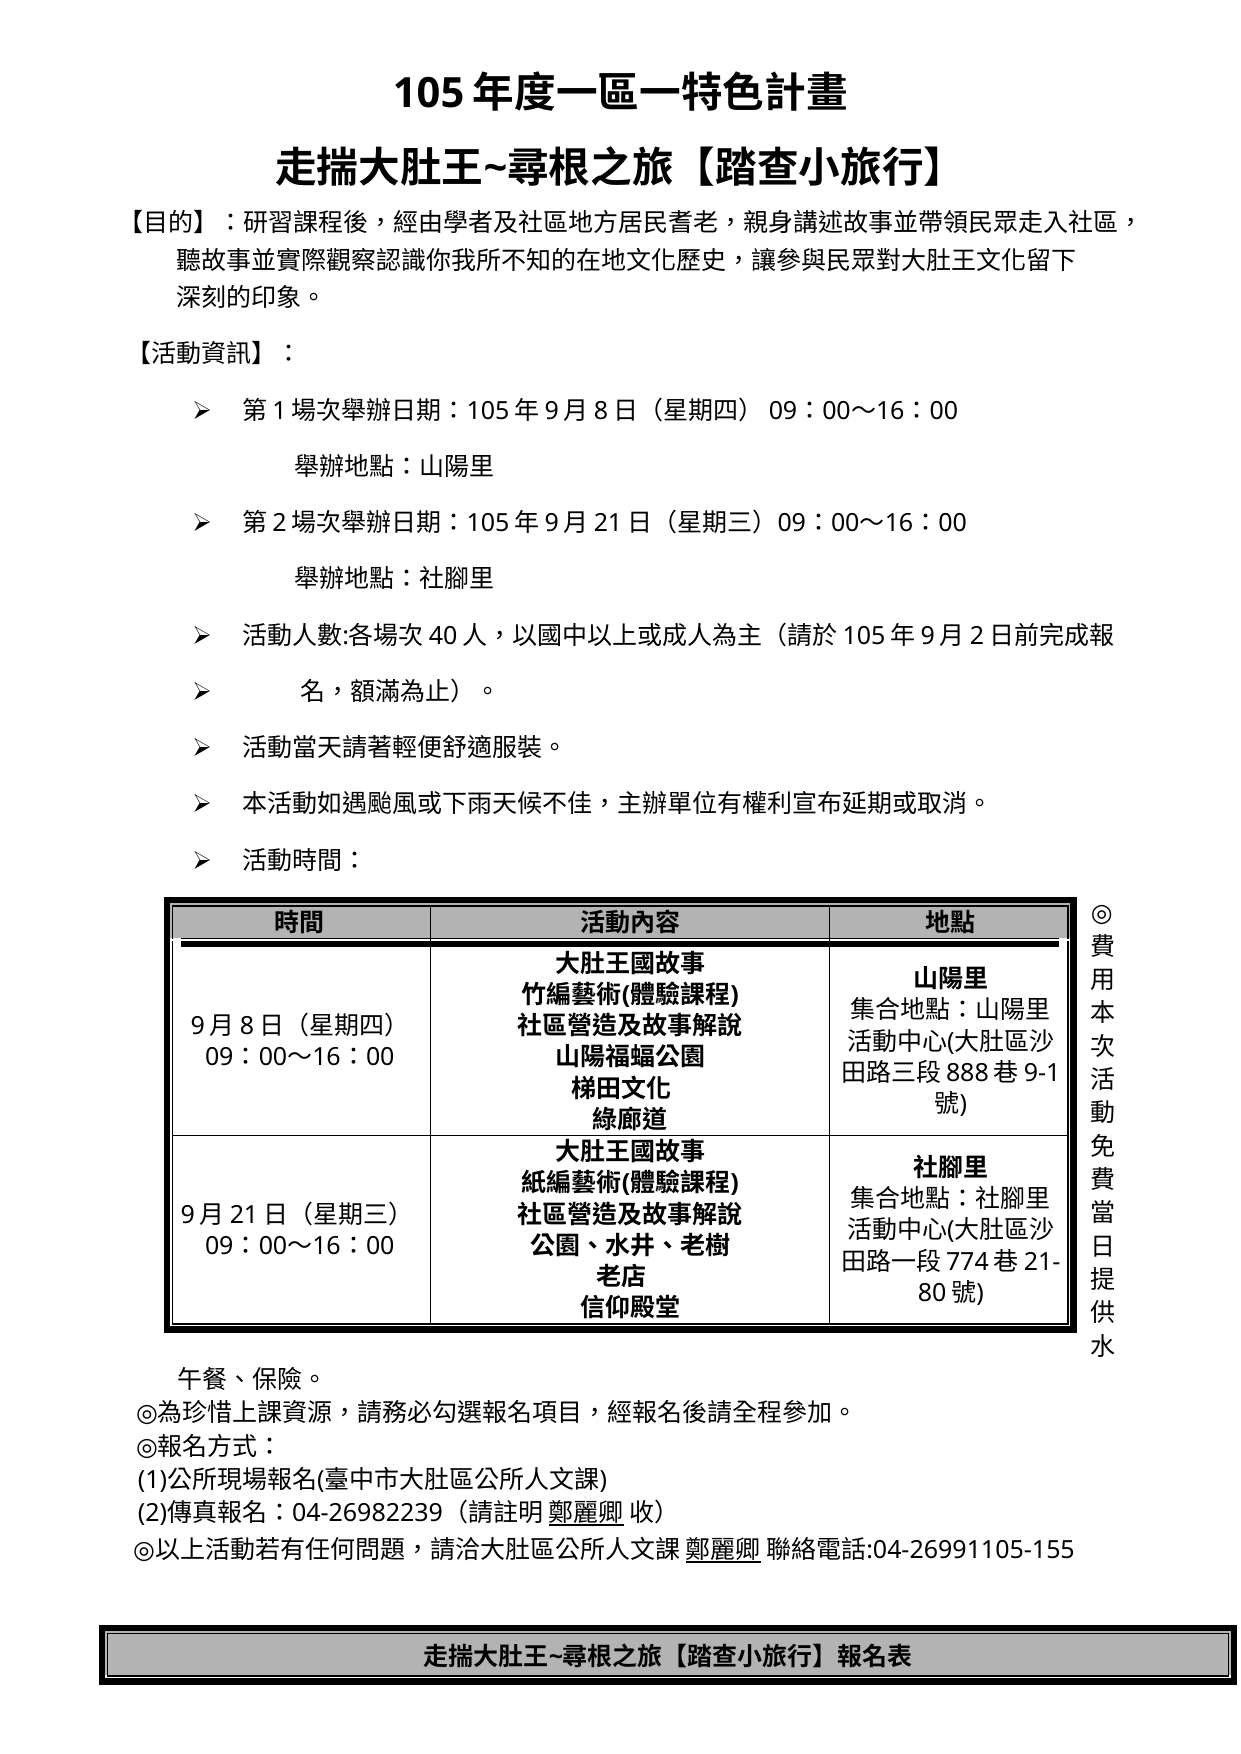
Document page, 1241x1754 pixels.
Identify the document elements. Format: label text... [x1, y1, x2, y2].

list 名，額滿為止）。 [192, 671, 1122, 708]
text 【目的】：研習課程後，經由學者及社區地方居民耆老，親身講述故事並帶領民眾走入社區， [118, 202, 1122, 239]
table_header 時間 [173, 907, 430, 938]
text ◎報名方式： [136, 1429, 1122, 1462]
table_cell 大肚王國故事 紙編藝術(體驗課程) 社區營造及故事解說 公園、水井、老樹 老店 信仰殿堂 [431, 1136, 829, 1323]
list 第1場次舉辦日期：105年9月8日（星期四） 09：00～16：00 [192, 389, 1122, 427]
list 活動當天請著輕便舒適服裝。 [192, 727, 1122, 764]
table_cell 山陽里 集合地點：山陽里活動中心(大肚區沙田路三段888巷9-1號) [830, 938, 1070, 1134]
text ◎以上活動若有任何問題，請洽大肚區公所人文課 鄭麗卿 聯絡電話:04-26991105-155 [118, 1529, 1122, 1567]
list 本活動如遇颱風或下雨天候不佳，主辦單位有權利宣布延期或取消。 [192, 783, 1122, 821]
table_cell 9月21日（星期三） 09：00～16：00 [173, 1136, 430, 1323]
table_header 走揣大肚王~尋根之旅【踏查小旅行】報名表 [108, 1634, 1228, 1675]
table_cell 9月8日（星期四） 09：00～16：00 [170, 938, 430, 1134]
text 聽故事並實際觀察認識你我所不知的在地文化歷史，讓參與民眾對大肚王文化留下 [118, 239, 1122, 277]
text 【活動資訊】： [126, 333, 1122, 371]
text ◎為珍惜上課資源，請務必勾選報名項目，經報名後請全程參加。 [136, 1396, 1122, 1429]
list 活動時間： [192, 839, 1122, 877]
table_header 活動內容 [431, 907, 829, 938]
table_cell 大肚王國故事 竹編藝術(體驗課程) 社區營造及故事解說 山陽福蝠公園 梯田文化 綠廊道 [431, 947, 829, 1134]
text 深刻的印象。 [118, 277, 1122, 314]
text 105年度一區一特色計畫 [118, 52, 1122, 127]
text (1)公所現場報名(臺中市大肚區公所人文課) [118, 1462, 1122, 1496]
table_cell 社腳里 集合地點：社腳里活動中心(大肚區沙田路一段774巷21-80號) [830, 1136, 1067, 1323]
text 舉辦地點：山陽里 [242, 446, 1122, 483]
table_header 地點 [830, 907, 1067, 938]
text ◎費 用：本次活動免費，當日提供水、午餐、保險。 [136, 896, 1122, 1396]
list 第2場次舉辦日期：105年9月21日（星期三）09：00～16：00 [192, 502, 1122, 539]
text (2)傳真報名：04-26982239（請註明 鄭麗卿 收） [118, 1496, 1122, 1529]
text 走揣大肚王~尋根之旅【踏查小旅行】 [118, 127, 1122, 202]
list 活動人數:各場次40人，以國中以上或成人為主（請於105年9月2日前完成報 [192, 614, 1122, 652]
text 舉辦地點：社腳里 [242, 558, 1122, 596]
